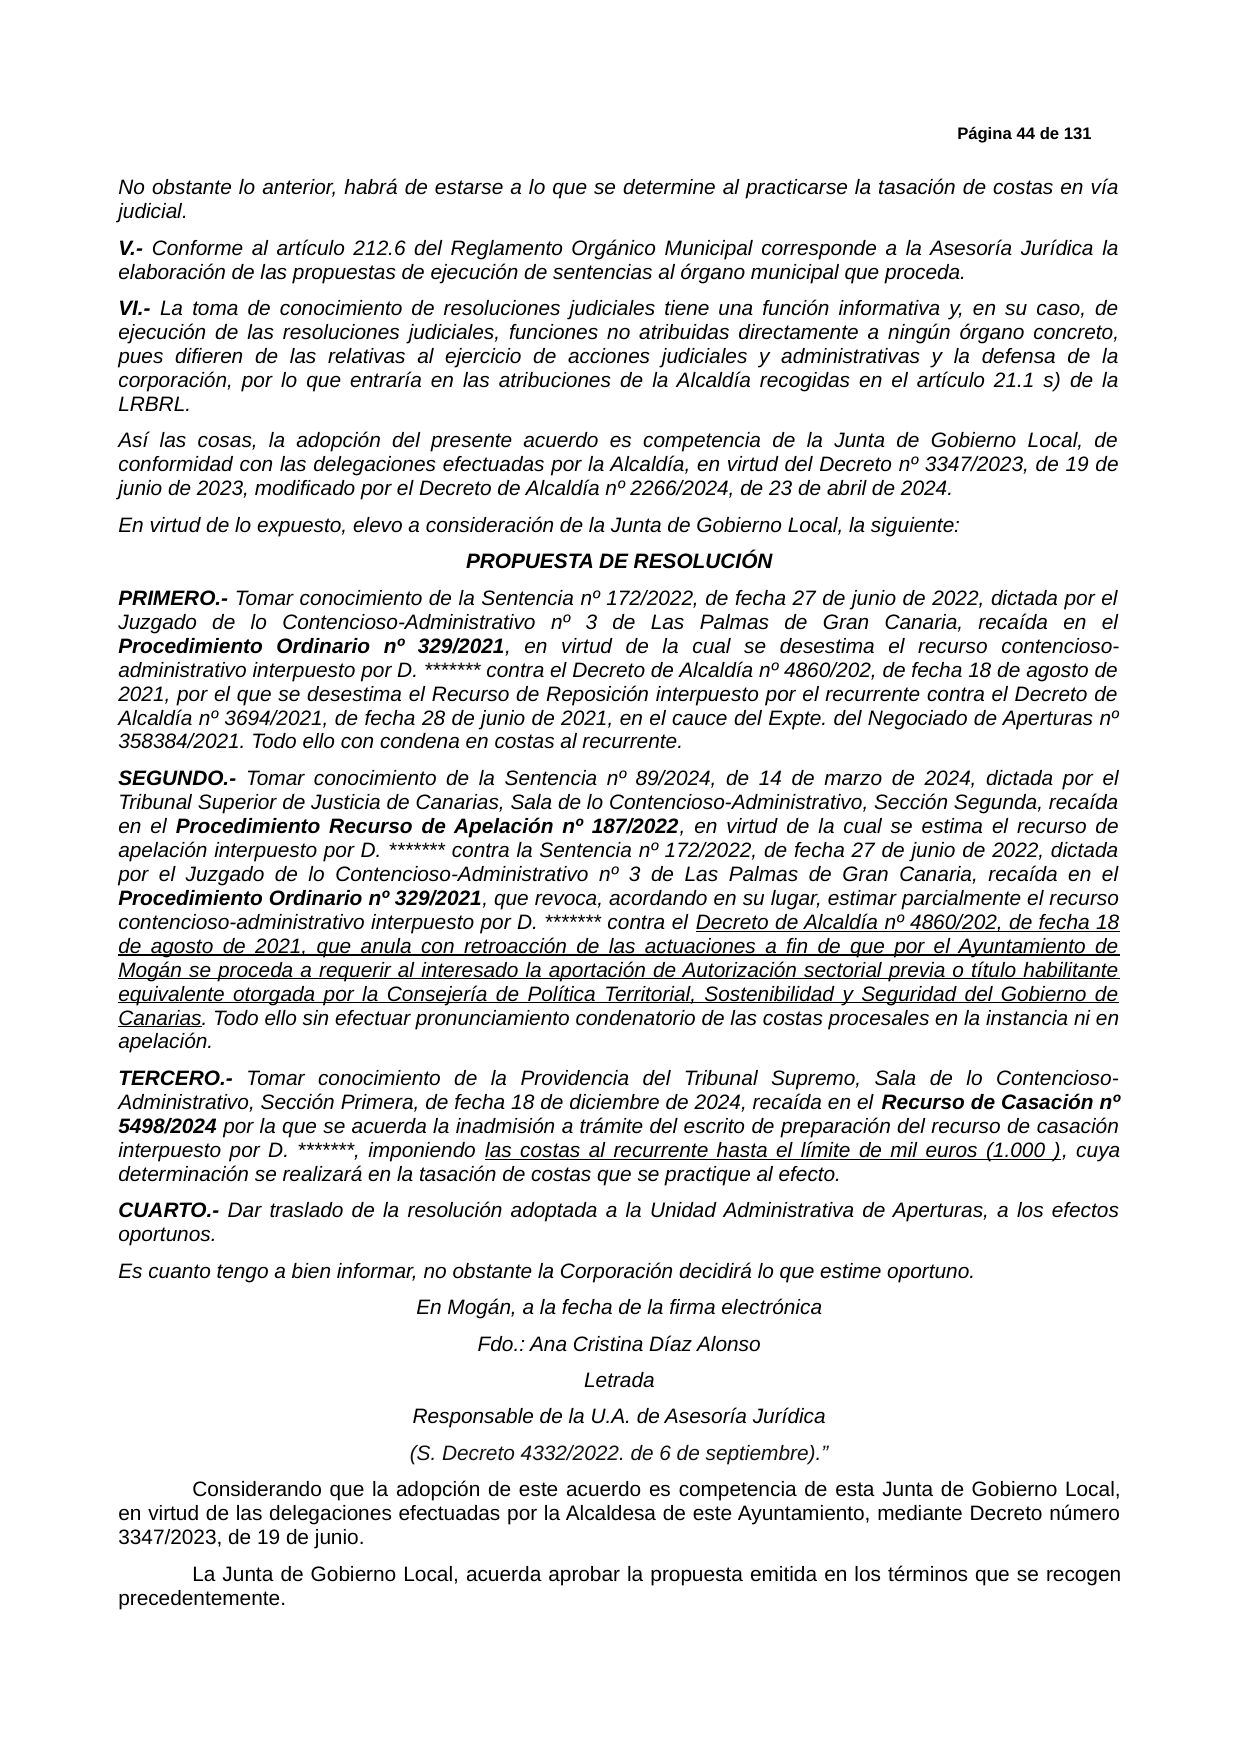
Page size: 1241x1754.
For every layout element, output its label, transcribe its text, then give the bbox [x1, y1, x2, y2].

text PROPUESTA DE RESOLUCIÓN [118, 549, 1122, 573]
text TERCERO.- Tomar conocimiento de la Providencia del Tribunal Supremo, Sala de lo Contencioso-Administrativo, Sección Primera, de fecha 18 de diciembre de 2024, recaída en el Recurso de Casación nº 5498/2024 por la que se acuerda la inadmisión a trámite del escrito de preparación del recurso de casación interpuesto por D. *******, imponiendo las costas al recurrente hasta el límite de mil euros (1.000 ), cuya determinación se realizará en la tasación de costas que se practique al efecto. [118, 1066, 1122, 1186]
text CUARTO.- Dar traslado de la resolución adoptada a la Unidad Administrativa de Aperturas, a los efectos oportunos. [118, 1198, 1122, 1246]
text Es cuanto tengo a bien informar, no obstante la Corporación decidirá lo que estime oportuno. [118, 1258, 1122, 1282]
text Fdo.: Ana Cristina Díaz Alonso [118, 1331, 1122, 1355]
text En Mogán, a la fecha de la firma electrónica [118, 1295, 1122, 1319]
text Responsable de la U.A. de Asesoría Jurídica [118, 1404, 1122, 1428]
text Considerando que la adopción de este acuerdo es competencia de esta Junta de Gobierno Local, en virtud de las delegaciones efectuadas por la Alcaldesa de este Ayuntamiento, mediante Decreto número 3347/2023, de 19 de junio. [118, 1477, 1122, 1549]
text (S. Decreto 4332/2022. de 6 de septiembre).” [118, 1441, 1122, 1465]
text SEGUNDO.- Tomar conocimiento de la Sentencia nº 89/2024, de 14 de marzo de 2024, dictada por el Tribunal Superior de Justicia de Canarias, Sala de lo Contencioso-Administrativo, Sección Segunda, recaída en el Procedimiento Recurso de Apelación nº 187/2022, en virtud de la cual se estima el recurso de apelación interpuesto por D. ******* contra la Sentencia nº 172/2022, de fecha 27 de junio de 2022, dictada por el Juzgado de lo Contencioso-Administrativo nº 3 de Las Palmas de Gran Canaria, recaída en el Procedimiento Ordinario nº 329/2021, que revoca, acordando en su lugar, estimar parcialmente el recurso contencioso-administrativo interpuesto por D. ******* contra el Decreto de Alcaldía nº 4860/202, de fecha 18 de agosto de 2021, que anula con retroacción de las actuaciones a fin de que por el Ayuntamiento de Mogán se proceda a requerir al interesado la aportación de Autorización sectorial previa o título habilitante equivalente otorgada por la Consejería de Política Territorial, Sostenibilidad y Seguridad del Gobierno de Canarias. Todo ello sin efectuar pronunciamiento condenatorio de las costas procesales en la instancia ni en apelación. [118, 766, 1122, 1053]
text Así las cosas, la adopción del presente acuerdo es competencia de la Junta de Gobierno Local, de conformidad con las delegaciones efectuadas por la Alcaldía, en virtud del Decreto nº 3347/2023, de 19 de junio de 2023, modificado por el Decreto de Alcaldía nº 2266/2024, de 23 de abril de 2024. [118, 428, 1122, 500]
text PRIMERO.- Tomar conocimiento de la Sentencia nº 172/2022, de fecha 27 de junio de 2022, dictada por el Juzgado de lo Contencioso-Administrativo nº 3 de Las Palmas de Gran Canaria, recaída en el Procedimiento Ordinario nº 329/2021, en virtud de la cual se desestima el recurso contencioso-administrativo interpuesto por D. ******* contra el Decreto de Alcaldía nº 4860/202, de fecha 18 de agosto de 2021, por el que se desestima el Recurso de Reposición interpuesto por el recurrente contra el Decreto de Alcaldía nº 3694/2021, de fecha 28 de junio de 2021, en el cauce del Expte. del Negociado de Aperturas nº 358384/2021. Todo ello con condena en costas al recurrente. [118, 586, 1122, 753]
text La Junta de Gobierno Local, acuerda aprobar la propuesta emitida en los términos que se recogen precedentemente. [118, 1562, 1122, 1609]
text VI.- La toma de conocimiento de resoluciones judiciales tiene una función informativa y, en su caso, de ejecución de las resoluciones judiciales, funciones no atribuidas directamente a ningún órgano concreto, pues difieren de las relativas al ejercicio de acciones judiciales y administrativas y la defensa de la corporación, por lo que entraría en las atribuciones de la Alcaldía recogidas en el artículo 21.1 s) de la LRBRL. [118, 296, 1122, 416]
text En virtud de lo expuesto, elevo a consideración de la Junta de Gobierno Local, la siguiente: [118, 513, 1122, 537]
text No obstante lo anterior, habrá de estarse a lo que se determine al practicarse la tasación de costas en vía judicial. [118, 175, 1122, 223]
text V.- Conforme al artículo 212.6 del Reglamento Orgánico Municipal corresponde a la Asesoría Jurídica la elaboración de las propuestas de ejecución de sentencias al órgano municipal que proceda. [118, 236, 1122, 283]
text Letrada [118, 1368, 1122, 1392]
